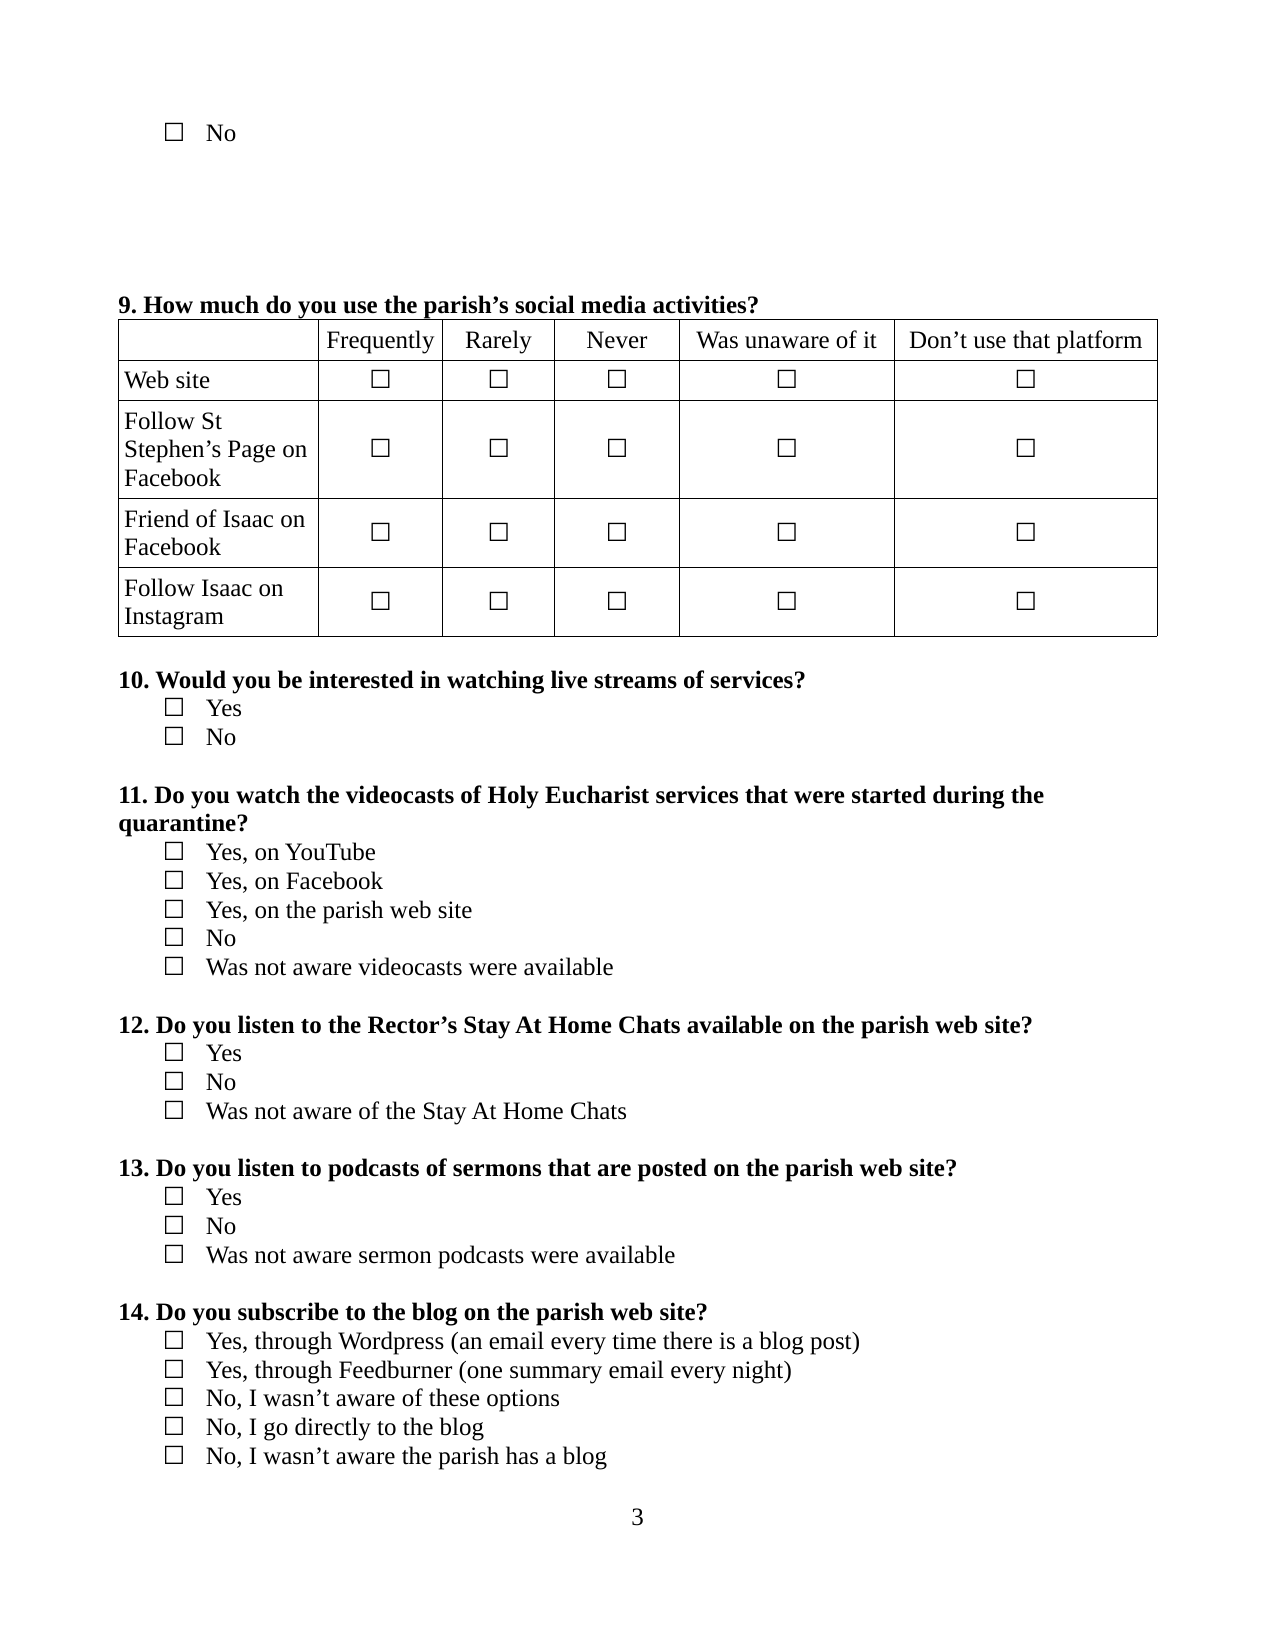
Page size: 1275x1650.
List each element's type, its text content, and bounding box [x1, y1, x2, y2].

table_cell Follow St Stephen’s Page on Facebook [119, 401, 318, 498]
table_cell Web site [119, 361, 318, 400]
text ☐ Yes, through Wordpress (an email every time there is a blog post) [118, 1326, 1157, 1355]
text 9. How much do you use the parish’s social media activities? [118, 291, 1157, 319]
table_cell Friend of Isaac on Facebook [119, 499, 318, 567]
text ☐ Yes, through Feedburner (one summary email every night) [118, 1355, 1157, 1383]
table_cell ☐ [895, 568, 1157, 636]
table_cell Follow Isaac on Instagram [119, 568, 318, 636]
text 10. Would you be interested in watching live streams of services? [118, 665, 1157, 693]
table_cell ☐ [680, 499, 894, 567]
table_cell ☐ [680, 401, 894, 498]
text ☐ Yes [118, 693, 1157, 722]
text 14. Do you subscribe to the blog on the parish web site? [118, 1297, 1157, 1326]
table_cell ☐ [319, 499, 442, 567]
text ☐ Yes [118, 1182, 1157, 1211]
table_cell ☐ [895, 499, 1157, 567]
text ☐ Yes, on YouTube [118, 837, 1157, 866]
text ☐ Was not aware sermon podcasts were available [118, 1240, 1157, 1268]
text ☐ No [118, 923, 1157, 952]
table_header [119, 320, 318, 360]
table_cell ☐ [555, 361, 679, 400]
text ☐ No, I wasn’t aware the parish has a blog [118, 1441, 1157, 1470]
table_cell ☐ [680, 361, 894, 400]
text ☐ Was not aware videocasts were available [118, 952, 1157, 981]
table_cell ☐ [443, 401, 554, 498]
table_cell ☐ [555, 499, 679, 567]
table_header Don’t use that platform [895, 320, 1157, 360]
table_cell ☐ [443, 568, 554, 636]
text ☐ Yes [118, 1038, 1157, 1067]
text ☐ No [118, 722, 1157, 751]
table_cell ☐ [319, 568, 442, 636]
table_cell ☐ [555, 568, 679, 636]
text 11. Do you watch the videocasts of Holy Eucharist services that were started during the quarantine? [118, 780, 1157, 837]
text ☐ No, I go directly to the blog [118, 1412, 1157, 1441]
table_header Rarely [443, 320, 554, 360]
text ☐ Yes, on the parish web site [118, 895, 1157, 923]
text 13. Do you listen to podcasts of sermons that are posted on the parish web site? [118, 1153, 1157, 1182]
table_cell ☐ [319, 401, 442, 498]
table_header Frequently [319, 320, 442, 360]
table_cell ☐ [895, 361, 1157, 400]
table_cell ☐ [443, 499, 554, 567]
text ☐ Yes, on Facebook [118, 866, 1157, 895]
table_cell ☐ [555, 401, 679, 498]
text ☐ No [118, 1067, 1157, 1096]
text ☐ No, I wasn’t aware of these options [118, 1383, 1157, 1412]
table_cell ☐ [319, 361, 442, 400]
table_cell ☐ [680, 568, 894, 636]
text ☐ Was not aware of the Stay At Home Chats [118, 1096, 1157, 1125]
table_cell ☐ [443, 361, 554, 400]
table_cell ☐ [895, 401, 1157, 498]
table_header Never [555, 320, 679, 360]
text ☐ No [118, 118, 1157, 147]
text 12. Do you listen to the Rector’s Stay At Home Chats available on the parish web site? [118, 1010, 1157, 1038]
text ☐ No [118, 1211, 1157, 1240]
table_header Was unaware of it [680, 320, 894, 360]
